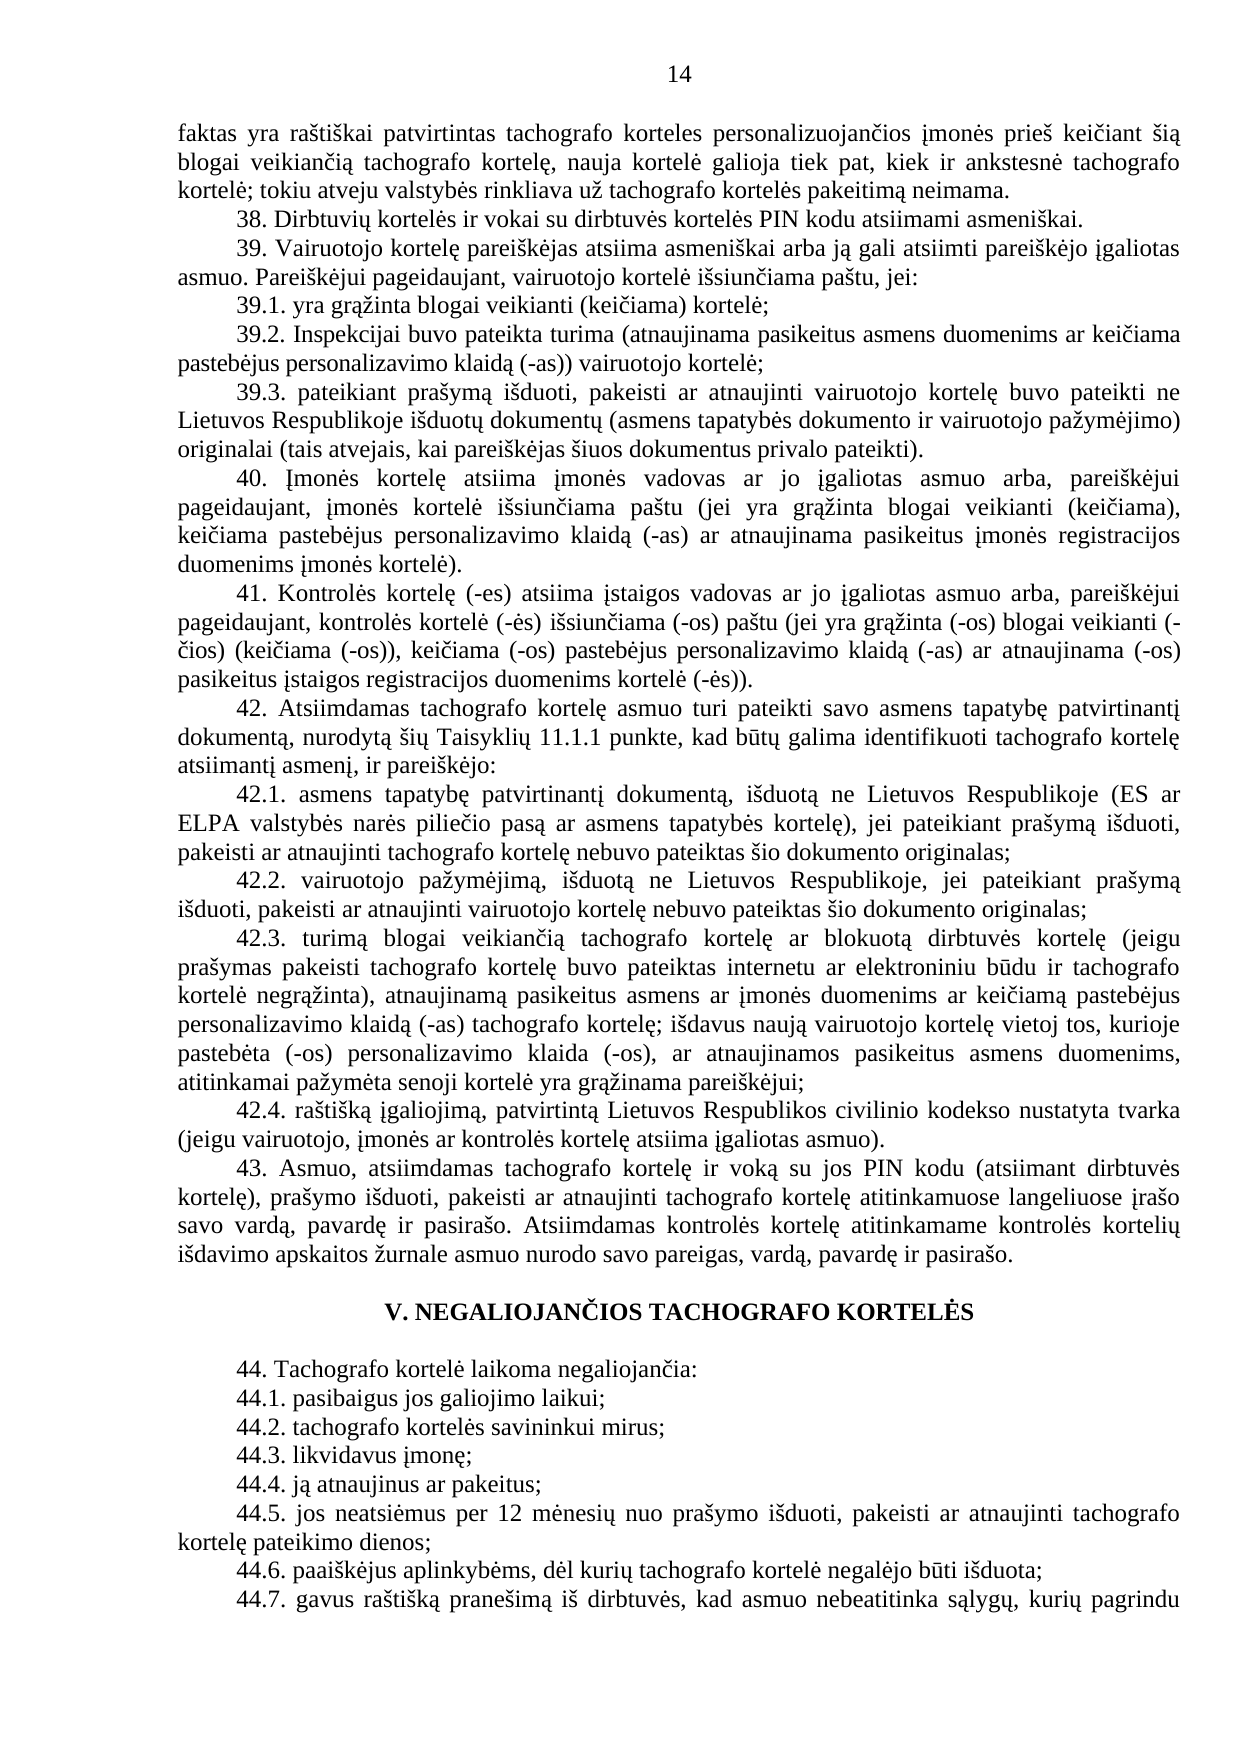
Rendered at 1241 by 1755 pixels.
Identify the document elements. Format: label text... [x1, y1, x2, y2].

text faktas yra raštiškai patvirtintas tachografo korteles personalizuojančios įmonės prieš keičiant šią blogai veikiančią tachografo kortelę, nauja kortelė galioja tiek pat, kiek ir ankstesnė tachografo kortelė; tokiu atveju valstybės rinkliava už tachografo kortelės pakeitimą neimama. [177, 118, 1181, 204]
text 42.4. raštišką įgaliojimą, patvirtintą Lietuvos Respublikos civilinio kodekso nustatyta tvarka (jeigu vairuotojo, įmonės ar kontrolės kortelę atsiima įgaliotas asmuo). [177, 1096, 1181, 1153]
text 44.1. pasibaigus jos galiojimo laikui; [177, 1383, 1181, 1412]
text 44.3. likvidavus įmonę; [177, 1441, 1181, 1469]
text 42. Atsiimdamas tachografo kortelę asmuo turi pateikti savo asmens tapatybę patvirtinantį dokumentą, nurodytą šių Taisyklių 11.1.1 punkte, kad būtų galima identifikuoti tachografo kortelę atsiimantį asmenį, ir pareiškėjo: [177, 693, 1181, 779]
text 40. Įmonės kortelę atsiima įmonės vadovas ar jo įgaliotas asmuo arba, pareiškėjui pageidaujant, įmonės kortelė išsiunčiama paštu (jei yra grąžinta blogai veikianti (keičiama), keičiama pastebėjus personalizavimo klaidą (-as) ar atnaujinama pasikeitus įmonės registracijos duomenims įmonės kortelė). [177, 463, 1181, 578]
text 44.7. gavus raštišką pranešimą iš dirbtuvės, kad asmuo nebeatitinka sąlygų, kurių pagrindu [177, 1584, 1181, 1613]
text 43. Asmuo, atsiimdamas tachografo kortelę ir voką su jos PIN kodu (atsiimant dirbtuvės kortelę), prašymo išduoti, pakeisti ar atnaujinti tachografo kortelę atitinkamuose langeliuose įrašo savo vardą, pavardę ir pasirašo. Atsiimdamas kontrolės kortelę atitinkamame kontrolės kortelių išdavimo apskaitos žurnale asmuo nurodo savo pareigas, vardą, pavardę ir pasirašo. [177, 1153, 1181, 1268]
text 39.1. yra grąžinta blogai veikianti (keičiama) kortelė; [177, 291, 1181, 319]
text 44.6. paaiškėjus aplinkybėms, dėl kurių tachografo kortelė negalėjo būti išduota; [177, 1556, 1181, 1584]
text 44. Tachografo kortelė laikoma negaliojančia: [177, 1354, 1181, 1383]
text 39.2. Inspekcijai buvo pateikta turima (atnaujinama pasikeitus asmens duomenims ar keičiama pastebėjus personalizavimo klaidą (-as)) vairuotojo kortelė; [177, 319, 1181, 377]
text 44.4. ją atnaujinus ar pakeitus; [177, 1469, 1181, 1498]
text 39.3. pateikiant prašymą išduoti, pakeisti ar atnaujinti vairuotojo kortelę buvo pateikti ne Lietuvos Respublikoje išduotų dokumentų (asmens tapatybės dokumento ir vairuotojo pažymėjimo) originalai (tais atvejais, kai pareiškėjas šiuos dokumentus privalo pateikti). [177, 377, 1181, 463]
text 41. Kontrolės kortelę (-es) atsiima įstaigos vadovas ar jo įgaliotas asmuo arba, pareiškėjui pageidaujant, kontrolės kortelė (-ės) išsiunčiama (-os) paštu (jei yra grąžinta (-os) blogai veikianti (-čios) (keičiama (-os)), keičiama (-os) pastebėjus personalizavimo klaidą (-as) ar atnaujinama (-os) pasikeitus įstaigos registracijos duomenims kortelė (-ės)). [177, 578, 1181, 693]
text 42.3. turimą blogai veikiančią tachografo kortelę ar blokuotą dirbtuvės kortelę (jeigu prašymas pakeisti tachografo kortelę buvo pateiktas internetu ar elektroniniu būdu ir tachografo kortelė negrąžinta), atnaujinamą pasikeitus asmens ar įmonės duomenims ar keičiamą pastebėjus personalizavimo klaidą (-as) tachografo kortelę; išdavus naują vairuotojo kortelę vietoj tos, kurioje pastebėta (-os) personalizavimo klaida (-os), ar atnaujinamos pasikeitus asmens duomenims, atitinkamai pažymėta senoji kortelė yra grąžinama pareiškėjui; [177, 923, 1181, 1096]
text 44.2. tachografo kortelės savininkui mirus; [177, 1412, 1181, 1441]
text 39. Vairuotojo kortelę pareiškėjas atsiima asmeniškai arba ją gali atsiimti pareiškėjo įgaliotas asmuo. Pareiškėjui pageidaujant, vairuotojo kortelė išsiunčiama paštu, jei: [177, 233, 1181, 291]
text 42.2. vairuotojo pažymėjimą, išduotą ne Lietuvos Respublikoje, jei pateikiant prašymą išduoti, pakeisti ar atnaujinti vairuotojo kortelę nebuvo pateiktas šio dokumento originalas; [177, 866, 1181, 923]
text 38. Dirbtuvių kortelės ir vokai su dirbtuvės kortelės PIN kodu atsiimami asmeniškai. [177, 204, 1181, 233]
text 42.1. asmens tapatybę patvirtinantį dokumentą, išduotą ne Lietuvos Respublikoje (ES ar ELPA valstybės narės piliečio pasą ar asmens tapatybės kortelę), jei pateikiant prašymą išduoti, pakeisti ar atnaujinti tachografo kortelę nebuvo pateiktas šio dokumento originalas; [177, 779, 1181, 866]
text 44.5. jos neatsiėmus per 12 mėnesių nuo prašymo išduoti, pakeisti ar atnaujinti tachografo kortelę pateikimo dienos; [177, 1498, 1181, 1556]
text V. NEGALIOJANČIOS TACHOGRAFO KORTELĖS [177, 1297, 1181, 1326]
